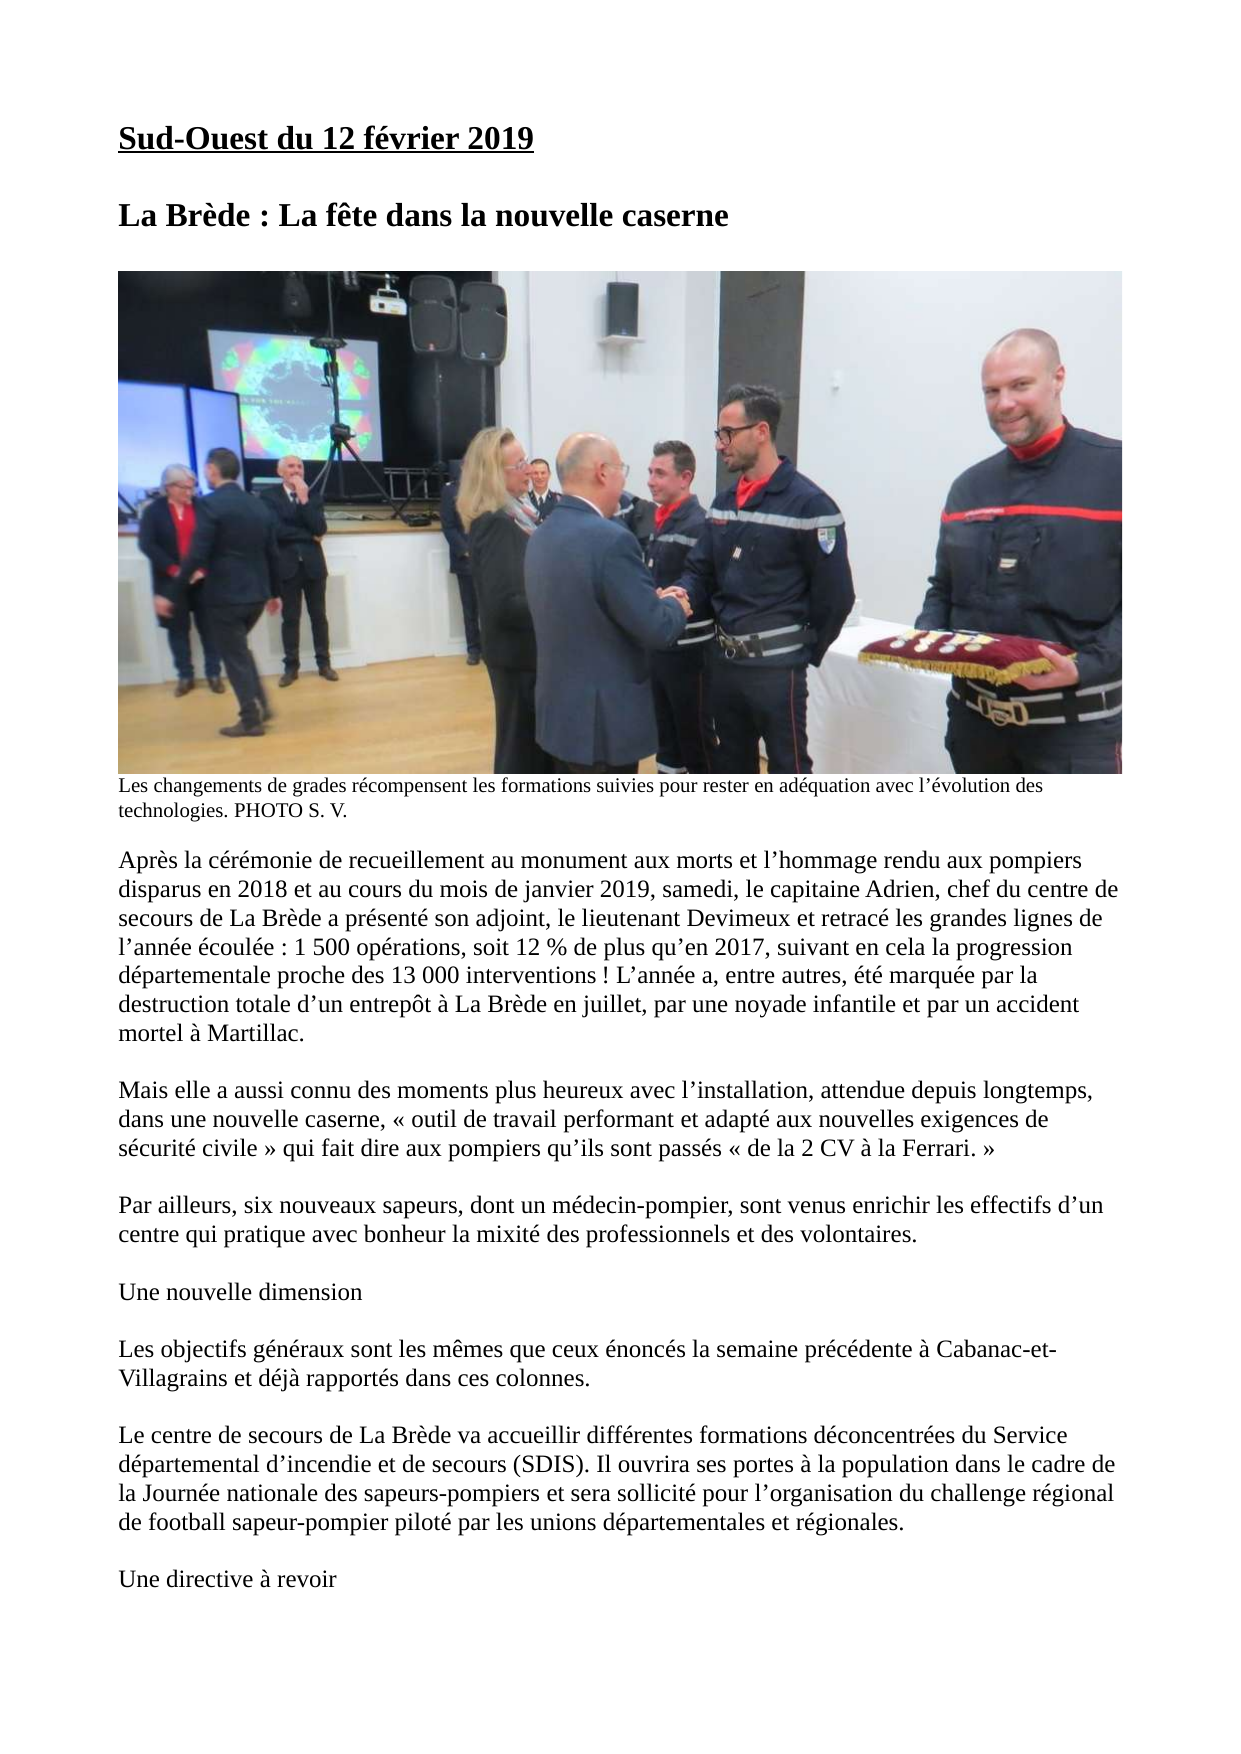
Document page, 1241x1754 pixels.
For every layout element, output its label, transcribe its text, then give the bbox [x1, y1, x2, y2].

text Les changements de grades récompensent les formations suivies pour rester en adéquation avec l’évolution des technologies. PHOTO S. V. [118, 774, 1122, 822]
text Par ailleurs, six nouveaux sapeurs, dont un médecin-pompier, sont venus enrichir les effectifs d’un centre qui pratique avec bonheur la mixité des professionnels et des volontaires. [118, 1191, 1122, 1248]
text Après la cérémonie de recueillement au monument aux morts et l’hommage rendu aux pompiers disparus en 2018 et au cours du mois de janvier 2019, samedi, le capitaine Adrien, chef du centre de secours de La Brède a présenté son adjoint, le lieutenant Devimeux et retracé les grandes lignes de l’année écoulée : 1 500 opérations, soit 12 % de plus qu’en 2017, suivant en cela la progression départementale proche des 13 000 interventions ! L’année a, entre autres, été marquée par la destruction totale d’un entrepôt à La Brède en juillet, par une noyade infantile et par un accident mortel à Martillac. [118, 846, 1122, 1047]
text Une nouvelle dimension [118, 1277, 1122, 1306]
text Une directive à revoir [118, 1564, 1122, 1593]
text Le centre de secours de La Brède va accueillir différentes formations déconcentrées du Service départemental d’incendie et de secours (SDIS). Il ouvrira ses portes à la population dans le cadre de la Journée nationale des sapeurs-pompiers et sera sollicité pour l’organisation du challenge régional de football sapeur-pompier piloté par les unions départementales et régionales. [118, 1421, 1122, 1536]
text Mais elle a aussi connu des moments plus heureux avec l’installation, attendue depuis longtemps, dans une nouvelle caserne, « outil de travail performant et adapté aux nouvelles exigences de sécurité civile » qui fait dire aux pompiers qu’ils sont passés « de la 2 CV à la Ferrari. » [118, 1076, 1122, 1162]
text Les objectifs généraux sont les mêmes que ceux énoncés la semaine précédente à Cabanac-et-Villagrains et déjà rapportés dans ces colonnes. [118, 1334, 1122, 1392]
text Sud-Ouest du 12 février 2019 [118, 118, 1122, 156]
text La Brède : La fête dans la nouvelle caserne [118, 195, 1122, 233]
picture [118, 271, 1123, 774]
